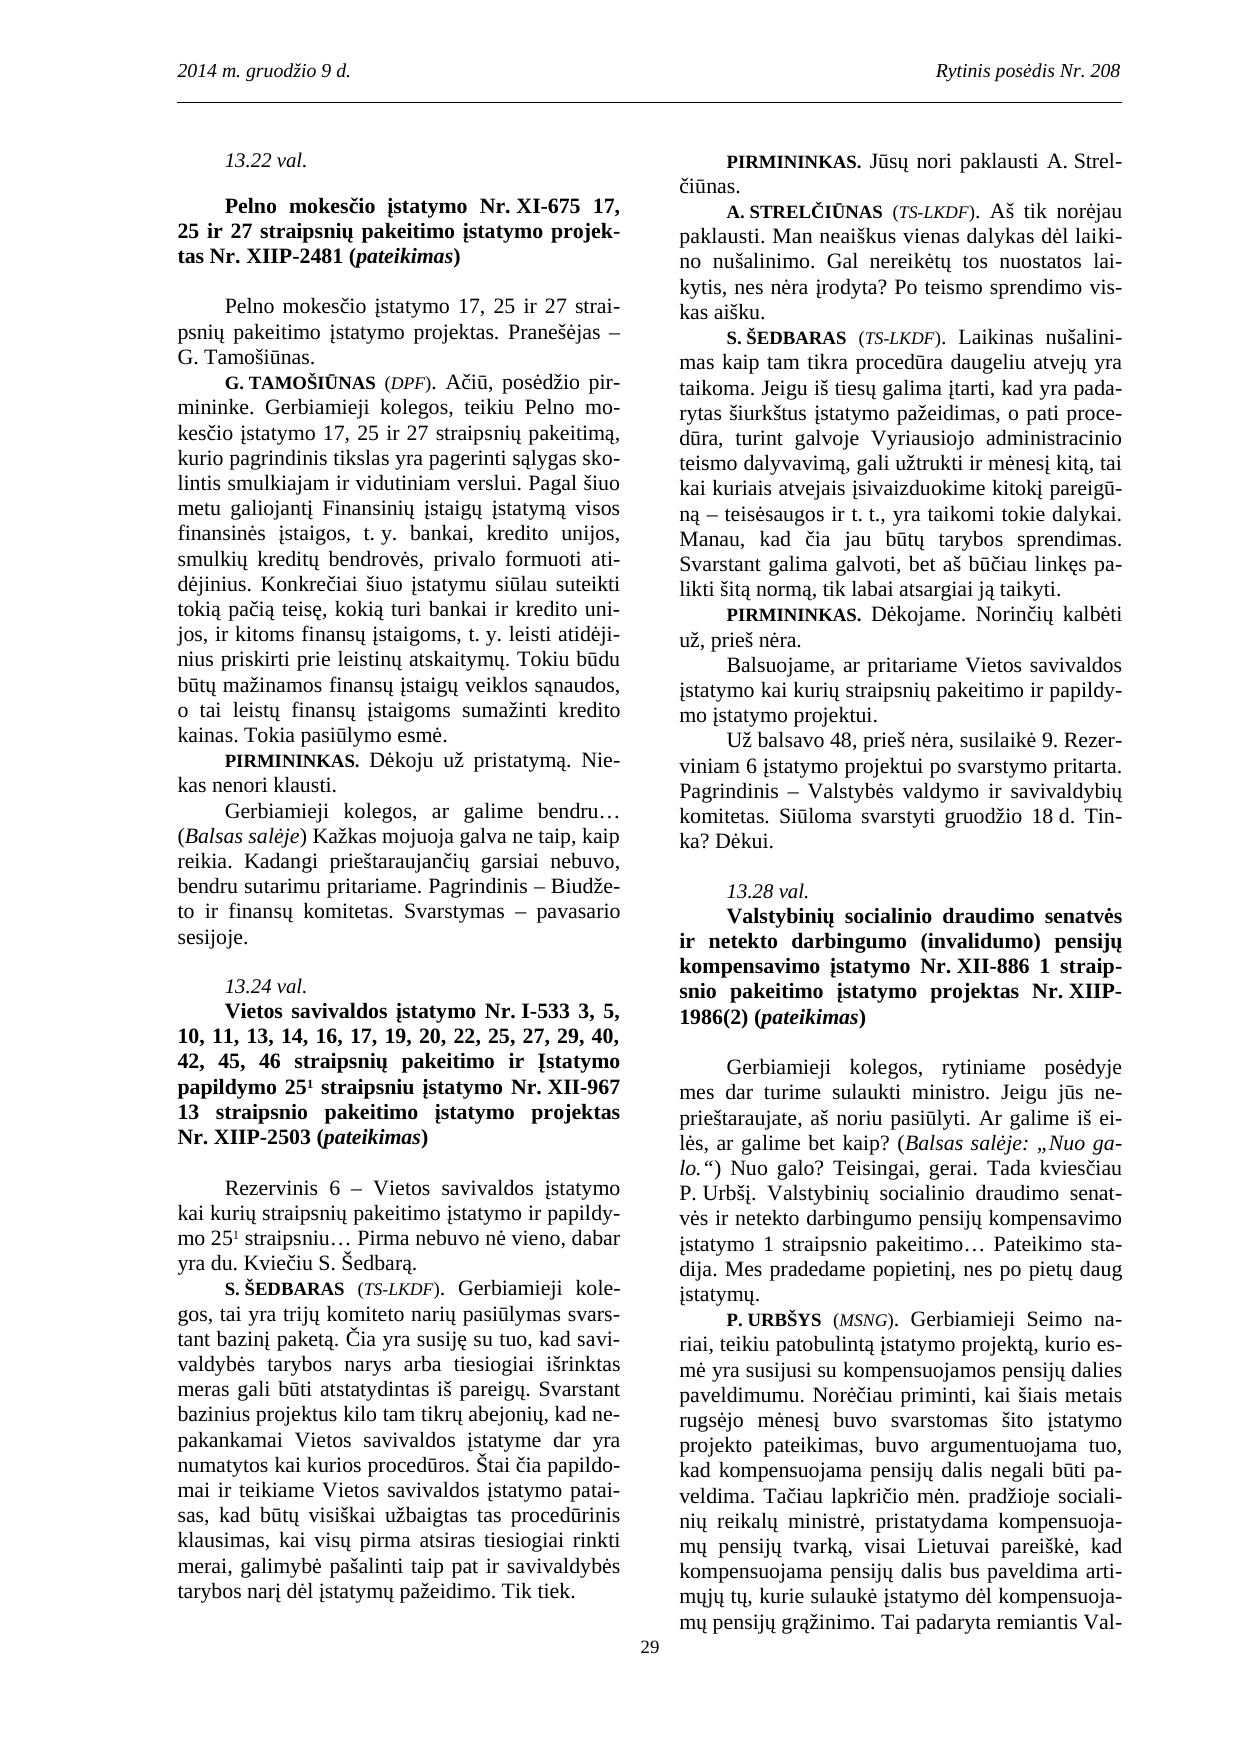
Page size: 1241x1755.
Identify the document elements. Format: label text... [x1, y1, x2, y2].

text A. STRELČIŪNAS (TS-LKDF). Aš tik no­rė­jau pa­klaus­ti. Man ne­aiš­kus vie­nas da­ly­kas dėl lai­ki­no nu­ša­li­ni­mo. Gal ne­rei­kė­tų tos nuo­sta­tos lai­kytis, nes nė­ra įro­dy­ta? Po teis­mo spren­di­mo vis­kas aiš­ku. [679, 198, 1122, 324]
text 13.28 val. [726, 879, 1122, 903]
text Vie­tos sa­vi­val­dos įsta­ty­mo Nr. I-533 3, 5, 10, 11, 13, 14, 16, 17, 19, 20, 22, 25, 27, 29, 40, 42, 45, 46 straips­nių pa­kei­ti­mo ir Įsta­ty­mo papil­dy­mo 251 straips­niu įsta­ty­mo Nr. XII-967 13 straips­nio pa­kei­ti­mo įsta­ty­mo pro­jek­tas Nr. XIIP-2503 (pa­tei­ki­mas) [177, 998, 620, 1149]
text P. URBŠYS (MSNG). Ger­bia­mie­ji Sei­mo na­riai, tei­kiu pa­to­bu­lin­tą įsta­ty­mo pro­jek­tą, ku­rio es­mė yra su­si­ju­si su kom­pen­suo­ja­mos pen­si­jų da­lies pa­vel­di­mu­mu. No­rė­čiau pri­min­ti, kai šiais me­tais rug­sė­jo mė­ne­sį bu­vo svars­to­mas ši­to įsta­ty­mo pro­jek­to pa­tei­ki­mas, bu­vo ar­gu­men­tuo­ja­ma tuo, kad kom­pen­suo­ja­ma pen­si­jų da­lis ne­ga­li bū­ti pa­vel­di­ma. Ta­čiau lap­kri­čio mėn. pra­džio­je so­cia­li­nių rei­ka­lų mi­nist­rė, pri­sta­ty­da­ma kom­pen­suo­ja­mų pen­si­jų tvar­ką, vi­sai Lie­tu­vai pa­reiš­kė, kad kom­pen­suo­ja­ma pen­si­jų da­lis bus pa­vel­di­ma ar­ti­mų­jų tų, ku­rie su­lau­kė įsta­ty­mo dėl kom­pen­suo­ja­mų pen­si­jų grą­ži­ni­mo. Tai pa­da­ry­ta re­mian­tis Val­ [679, 1306, 1122, 1634]
text S. ŠEDBARAS (TS-LKDF). Ger­bia­mie­ji ko­le­gos, tai yra tri­jų ko­mi­te­to na­rių pa­siū­ly­mas svars­tant ba­zi­nį pa­ke­tą. Čia yra su­si­ję su tuo, kad sa­vi­val­dy­bės ta­ry­bos na­rys ar­ba tie­sio­giai iš­rink­tas me­ras ga­li bū­ti at­sta­ty­din­tas iš pa­rei­gų. Svars­tant ba­zi­nius pro­jek­tus ki­lo tam tik­rų abe­jo­nių, kad ne­pa­kan­ka­mai Vie­tos sa­vi­val­dos įsta­ty­me dar yra nu­ma­ty­tos kai ku­rios pro­ce­dū­ros. Štai čia pa­pil­do­mai ir tei­kia­me Vie­tos sa­vi­val­dos įsta­ty­mo pa­tai­sas, kad bū­tų vi­siš­kai už­baig­tas tas pro­ce­dū­ri­nis klau­si­mas, kai vi­sų pir­ma at­si­ras tie­sio­giai rink­ti me­rai, ga­li­my­bė pa­ša­lin­ti taip pat ir sa­vi­val­dy­bės ta­ry­bos na­rį dėl įsta­ty­mų pa­žei­di­mo. Tik tiek. [177, 1275, 620, 1603]
text S. ŠEDBARAS (TS-LKDF). Lai­ki­nas nu­ša­li­ni­mas kaip tam tik­ra pro­ce­dū­ra dau­ge­liu at­ve­jų yra tai­ko­ma. Jei­gu iš tie­sų ga­li­ma įtar­ti, kad yra pa­da­ry­tas šiurkš­tus įsta­ty­mo pa­žei­di­mas, o pa­ti pro­ce­dū­ra, tu­rint gal­vo­je Vy­riau­sio­jo ad­mi­nist­ra­ci­nio teis­mo da­ly­va­vi­mą, ga­li už­truk­ti ir mė­ne­sį ki­tą, tai kai ku­riais at­ve­jais įsi­vaiz­duo­ki­me ki­to­kį pa­rei­gū­ną – tei­sė­sau­gos ir t. t., yra tai­ko­mi to­kie da­ly­kai. Ma­nau, kad čia jau bū­tų ta­ry­bos spren­di­mas. Svars­tant ga­li­ma gal­vo­ti, bet aš bū­čiau lin­kęs pa­lik­ti ši­tą nor­mą, tik la­bai at­sar­giai ją tai­ky­ti. [679, 324, 1122, 601]
text Vals­ty­bi­nių so­cia­li­nio drau­di­mo se­nat­vės ir ne­tek­to dar­bin­gu­mo (in­va­li­du­mo) pen­si­jų kom­pen­sa­vi­mo įsta­ty­mo Nr. XII-886 1 straip­snio pa­kei­ti­mo įsta­ty­mo pro­jek­tas Nr. XIIP-1986(2) (pa­tei­ki­mas) [679, 903, 1122, 1029]
text Re­zer­vi­nis 6 – Vie­tos sa­vi­val­dos įsta­ty­mo kai ku­rių straips­nių pa­kei­ti­mo įsta­ty­mo ir pa­pil­dy­mo 251 straips­niu… Pir­ma ne­bu­vo nė vie­no, da­bar yra du. Kvie­čiu S. Šed­ba­rą. [177, 1174, 620, 1275]
text G. TAMOŠIŪNAS (DPF). Ačiū, po­sė­džio pir­mi­nin­ke. Ger­bia­mie­ji ko­le­gos, tei­kiu Pel­no mo­kes­čio įsta­ty­mo 17, 25 ir 27 straips­nių pa­kei­ti­mą, ku­rio pa­grin­di­nis tiks­las yra pa­ge­rin­ti są­ly­gas sko­lin­tis smul­kia­jam ir vi­du­ti­niam ver­slui. Pa­gal šiuo me­tu ga­lio­jan­tį Fi­nan­si­nių įstai­gų įsta­ty­mą vi­sos fi­nan­si­nės įstai­gos, t. y. ban­kai, kre­di­to uni­jos, smul­kių kre­di­tų ben­dro­vės, pri­va­lo for­muo­ti ati­dė­ji­nius. Kon­kre­čiai šiuo įsta­ty­mu siū­lau su­teik­ti to­kią pa­čią tei­sę, ko­kią tu­ri ban­kai ir kre­di­to uni­jos, ir ki­toms fi­nan­sų įstai­goms, t. y. leis­ti ati­dė­ji­nius pri­skir­ti prie leis­ti­nų at­skai­ty­mų. To­kiu bū­du bū­tų ma­ži­na­mos fi­nan­sų įstai­gų veik­los są­nau­dos, o tai leis­tų fi­nan­sų įstai­goms su­ma­žin­ti kre­di­to kai­nas. To­kia pa­siū­ly­mo es­mė. [177, 369, 620, 747]
text Pel­no mo­kes­čio įsta­ty­mo 17, 25 ir 27 strai­ps­nių pa­kei­ti­mo įsta­ty­mo pro­jek­tas. Pra­ne­šė­jas – G. Ta­mo­šiū­nas. [177, 293, 620, 369]
text Už bal­sa­vo 48, prieš nė­ra, su­si­lai­kė 9. Re­zer­vi­niam 6 įsta­ty­mo pro­jek­tui po svars­ty­mo pri­tar­ta. Pa­grin­di­nis – Vals­ty­bės val­dy­mo ir sa­vi­val­dy­bių ko­mi­te­tas. Siū­lo­ma svars­ty­ti gruo­džio 18 d. Tin­ka? Dė­kui. [679, 727, 1122, 853]
text PIRMININKAS. Dė­ko­ju už pri­sta­ty­mą. Nie­kas ne­no­ri klaus­ti. [177, 747, 620, 798]
text Ger­bia­mie­ji ko­le­gos, ry­ti­nia­me po­sė­dy­je mes dar tu­ri­me su­lauk­ti mi­nist­ro. Jei­gu jūs ne­prieš­­ta­rau­ja­te, aš no­riu pa­siū­ly­ti. Ar ga­li­me iš ei­lės, ar ga­li­me bet kaip? (Bal­sas sa­lė­je: „Nuo ga­lo.“) Nuo ga­lo? Tei­sin­gai, ge­rai. Ta­da kvies­čiau P. Ur­b­šį. Vals­ty­bi­nių so­cia­li­nio drau­di­mo se­nat­vės ir ne­tek­to dar­bin­gu­mo pen­si­jų kom­pen­sa­vi­mo įsta­ty­mo 1 straips­nio pa­kei­ti­mo… Pa­tei­ki­mo sta­di­ja. Mes pra­de­da­me po­pie­ti­nį, nes po pie­tų daug įsta­ty­mų. [679, 1054, 1122, 1306]
text Pel­no mo­kes­čio įsta­ty­mo Nr. XI-675 17, 25 ir 27 straips­nių pa­kei­ti­mo įsta­ty­mo pro­jek­tas Nr. XIIP-2481 (pa­tei­ki­mas) [177, 193, 620, 268]
text PIRMININKAS. Jū­sų no­ri pa­klaus­ti A. Strel­čiū­nas. [679, 148, 1122, 198]
text Ger­bia­mie­ji ko­le­gos, ar ga­li­me ben­dru… (Bal­sas sa­lė­je) Kaž­kas mo­juo­ja gal­va ne taip, kaip rei­kia. Ka­dan­gi prieš­ta­rau­jan­čių gar­siai ne­bu­vo, ben­dru su­ta­ri­mu pri­ta­ria­me. Pa­grin­di­nis – Biu­dže­to ir fi­nan­sų ko­mi­te­tas. Svars­ty­mas – pa­va­sa­rio se­si­jo­je. [177, 798, 620, 949]
text PIRMININKAS. Dė­ko­ja­me. No­rin­čių kal­bė­ti už, prieš nė­ra. [679, 601, 1122, 652]
text 13.24 val. [224, 974, 620, 998]
text Bal­suo­ja­me, ar pri­ta­ria­me Vie­tos sa­vi­val­dos įsta­ty­mo kai ku­rių straips­nių pa­kei­ti­mo ir pa­pil­dy­mo įsta­ty­mo pro­jek­tui. [679, 652, 1122, 727]
text 13.22 val. [224, 148, 620, 172]
